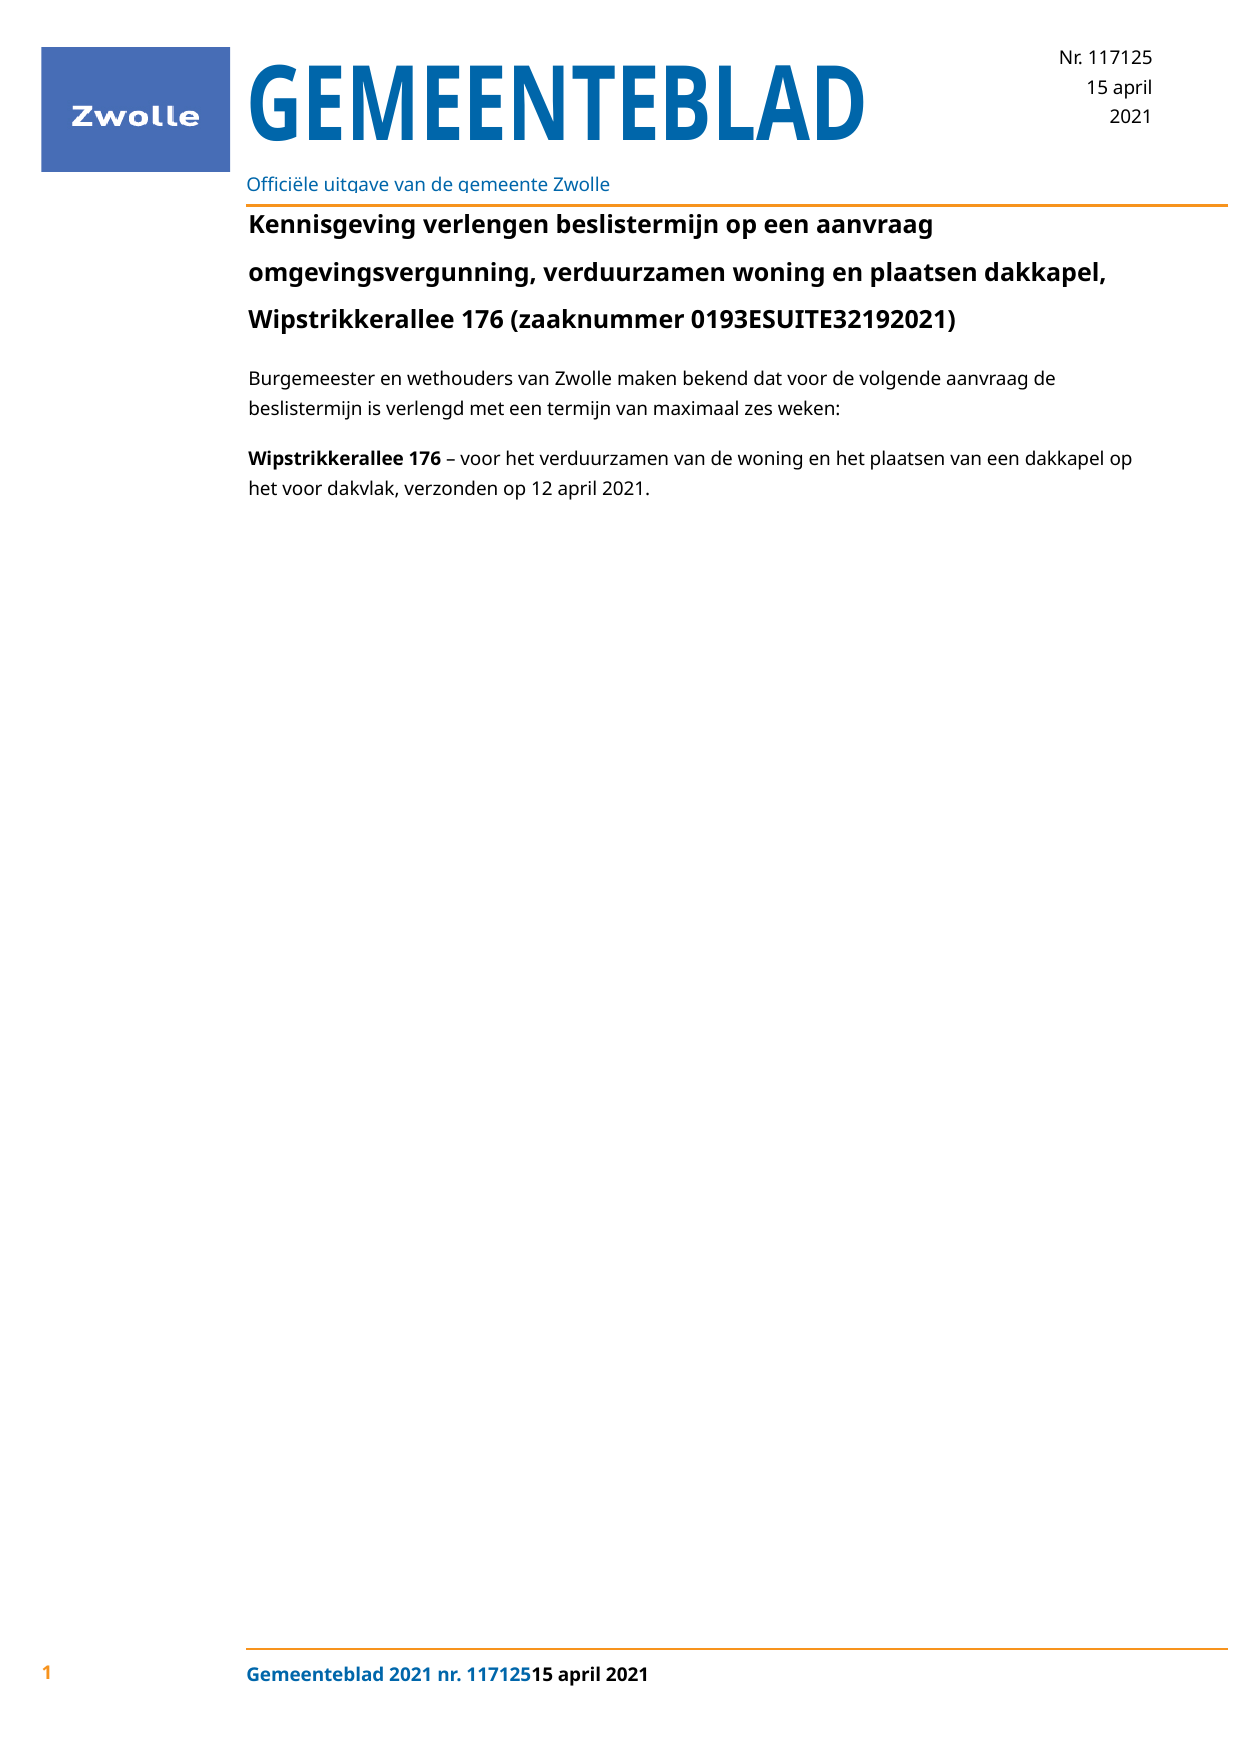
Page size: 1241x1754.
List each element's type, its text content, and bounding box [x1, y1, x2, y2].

text Kennisgeving verlengen beslistermijn op een aanvraag omgevingsvergunning, verduurzamen woning en plaatsen dakkapel, Wipstrikkerallee 176 (zaaknummer 0193ESUITE32192021) [248, 207, 1152, 336]
text Burgemeester en wethouders van Zwolle maken bekend dat voor de volgende aanvraag de beslistermijn is verlengd met een termijn van maximaal zes weken: [248, 366, 1152, 421]
text Wipstrikkerallee 176 – voor het verduurzamen van de woning en het plaatsen van een dakkapel op het voor dakvlak, verzonden op 12 april 2021. [248, 446, 1152, 501]
picture [41, 47, 231, 172]
